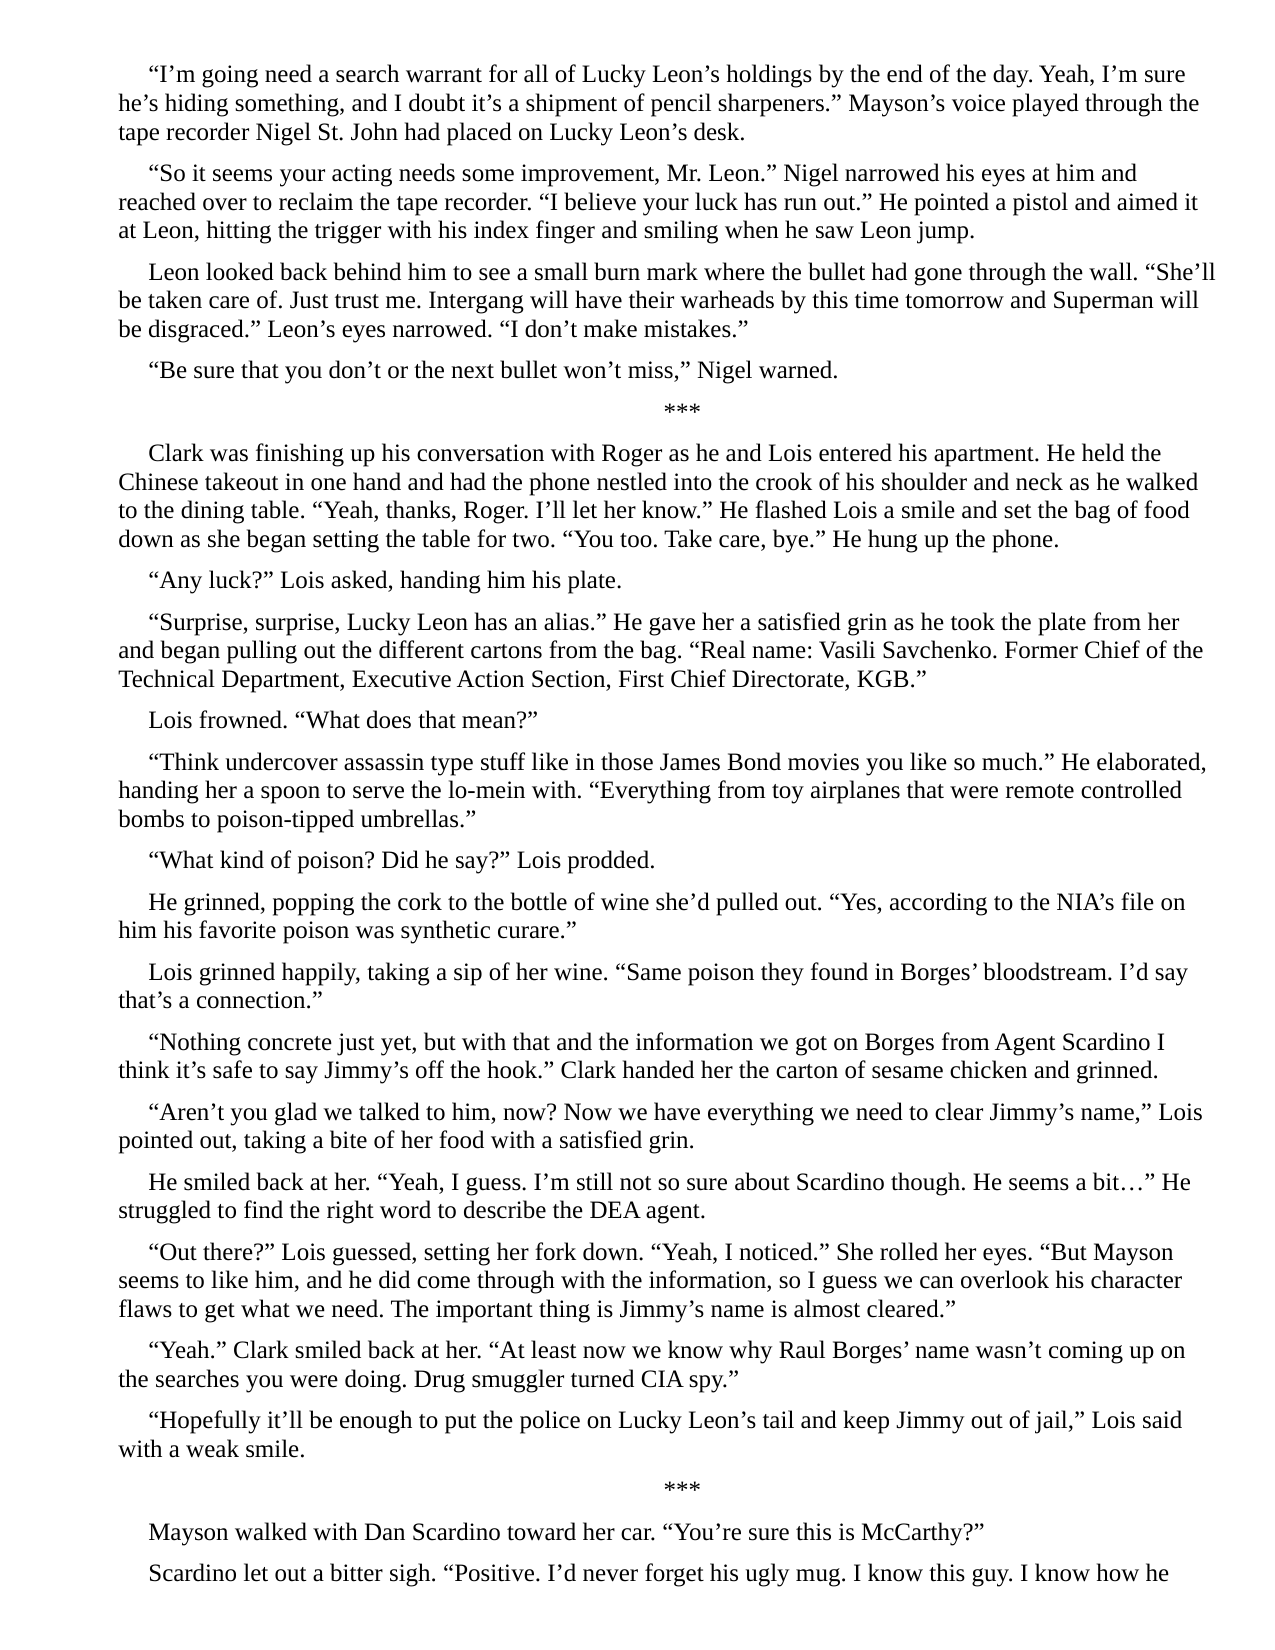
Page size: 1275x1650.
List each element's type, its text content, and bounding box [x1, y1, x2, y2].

text “So it seems your acting needs some improvement, Mr. Leon.” Nigel narrowed his eyes at him and reached over to reclaim the tape recorder. “I believe your luck has run out.” He pointed a pistol and aimed it at Leon, hitting the trigger with his index finger and smiling when he saw Leon jump. [118, 158, 1216, 244]
text “Yeah.” Clark smiled back at her. “At least now we know why Raul Borges’ name wasn’t coming up on the searches you were doing. Drug smuggler turned CIA spy.” [118, 1335, 1216, 1393]
text “Be sure that you don’t or the next bullet won’t miss,” Nigel warned. [118, 355, 1216, 384]
text “Any luck?” Lois asked, handing him his plate. [118, 565, 1216, 594]
text “Hopefully it’ll be enough to put the police on Lucky Leon’s tail and keep Jimmy out of jail,” Lois said with a weak smile. [118, 1405, 1216, 1463]
text Lois frowned. “What does that mean?” [118, 705, 1216, 734]
text He smiled back at her. “Yeah, I guess. I’m still not so sure about Scardino though. He seems a bit…” He struggled to find the right word to describe the DEA agent. [118, 1167, 1216, 1224]
text He grinned, popping the cork to the bottle of wine she’d pulled out. “Yes, according to the NIA’s file on him his favorite poison was synthetic curare.” [118, 887, 1216, 944]
text Scardino let out a bitter sigh. “Positive. I’d never forget his ugly mug. I know this guy. I know how he [118, 1558, 1216, 1587]
text “Aren’t you glad we talked to him, now? Now we have everything we need to clear Jimmy’s name,” Lois pointed out, taking a bite of her food with a satisfied grin. [118, 1097, 1216, 1154]
text “Out there?” Lois guessed, setting her fork down. “Yeah, I noticed.” She rolled her eyes. “But Mayson seems to like him, and he did come through with the information, so I guess we can overlook his character flaws to get what we need. The important thing is Jimmy’s name is almost cleared.” [118, 1237, 1216, 1323]
text *** [118, 1475, 1216, 1504]
text “I’m going need a search warrant for all of Lucky Leon’s holdings by the end of the day. Yeah, I’m sure he’s hiding something, and I doubt it’s a shipment of pencil sharpeners.” Mayson’s voice played through the tape recorder Nigel St. John had placed on Lucky Leon’s desk. [118, 59, 1216, 145]
text “What kind of poison? Did he say?” Lois prodded. [118, 845, 1216, 874]
text Clark was finishing up his conversation with Roger as he and Lois entered his apartment. He held the Chinese takeout in one hand and had the phone nestled into the crook of his shoulder and neck as he walked to the dining table. “Yeah, thanks, Roger. I’ll let her know.” He flashed Lois a smile and set the bag of food down as she began setting the table for two. “You too. Take care, bye.” He hung up the phone. [118, 438, 1216, 553]
text *** [118, 397, 1216, 425]
text “Nothing concrete just yet, but with that and the information we got on Borges from Agent Scardino I think it’s safe to say Jimmy’s off the hook.” Clark handed her the carton of sesame chicken and grinned. [118, 1027, 1216, 1084]
text Lois grinned happily, taking a sip of her wine. “Same poison they found in Borges’ bloodstream. I’d say that’s a connection.” [118, 957, 1216, 1014]
text Mayson walked with Dan Scardino toward her car. “You’re sure this is McCarthy?” [118, 1517, 1216, 1545]
text Leon looked back behind him to see a small burn mark where the bullet had gone through the wall. “She’ll be taken care of. Just trust me. Intergang will have their warheads by this time tomorrow and Superman will be disgraced.” Leon’s eyes narrowed. “I don’t make mistakes.” [118, 257, 1216, 343]
text “Surprise, surprise, Lucky Leon has an alias.” He gave her a satisfied grin as he took the plate from her and began pulling out the different cartons from the bag. “Real name: Vasili Savchenko. Former Chief of the Technical Department, Executive Action Section, First Chief Directorate, KGB.” [118, 607, 1216, 693]
text “Think undercover assassin type stuff like in those James Bond movies you like so much.” He elaborated, handing her a spoon to serve the lo-mein with. “Everything from toy airplanes that were remote controlled bombs to poison-tipped umbrellas.” [118, 747, 1216, 833]
